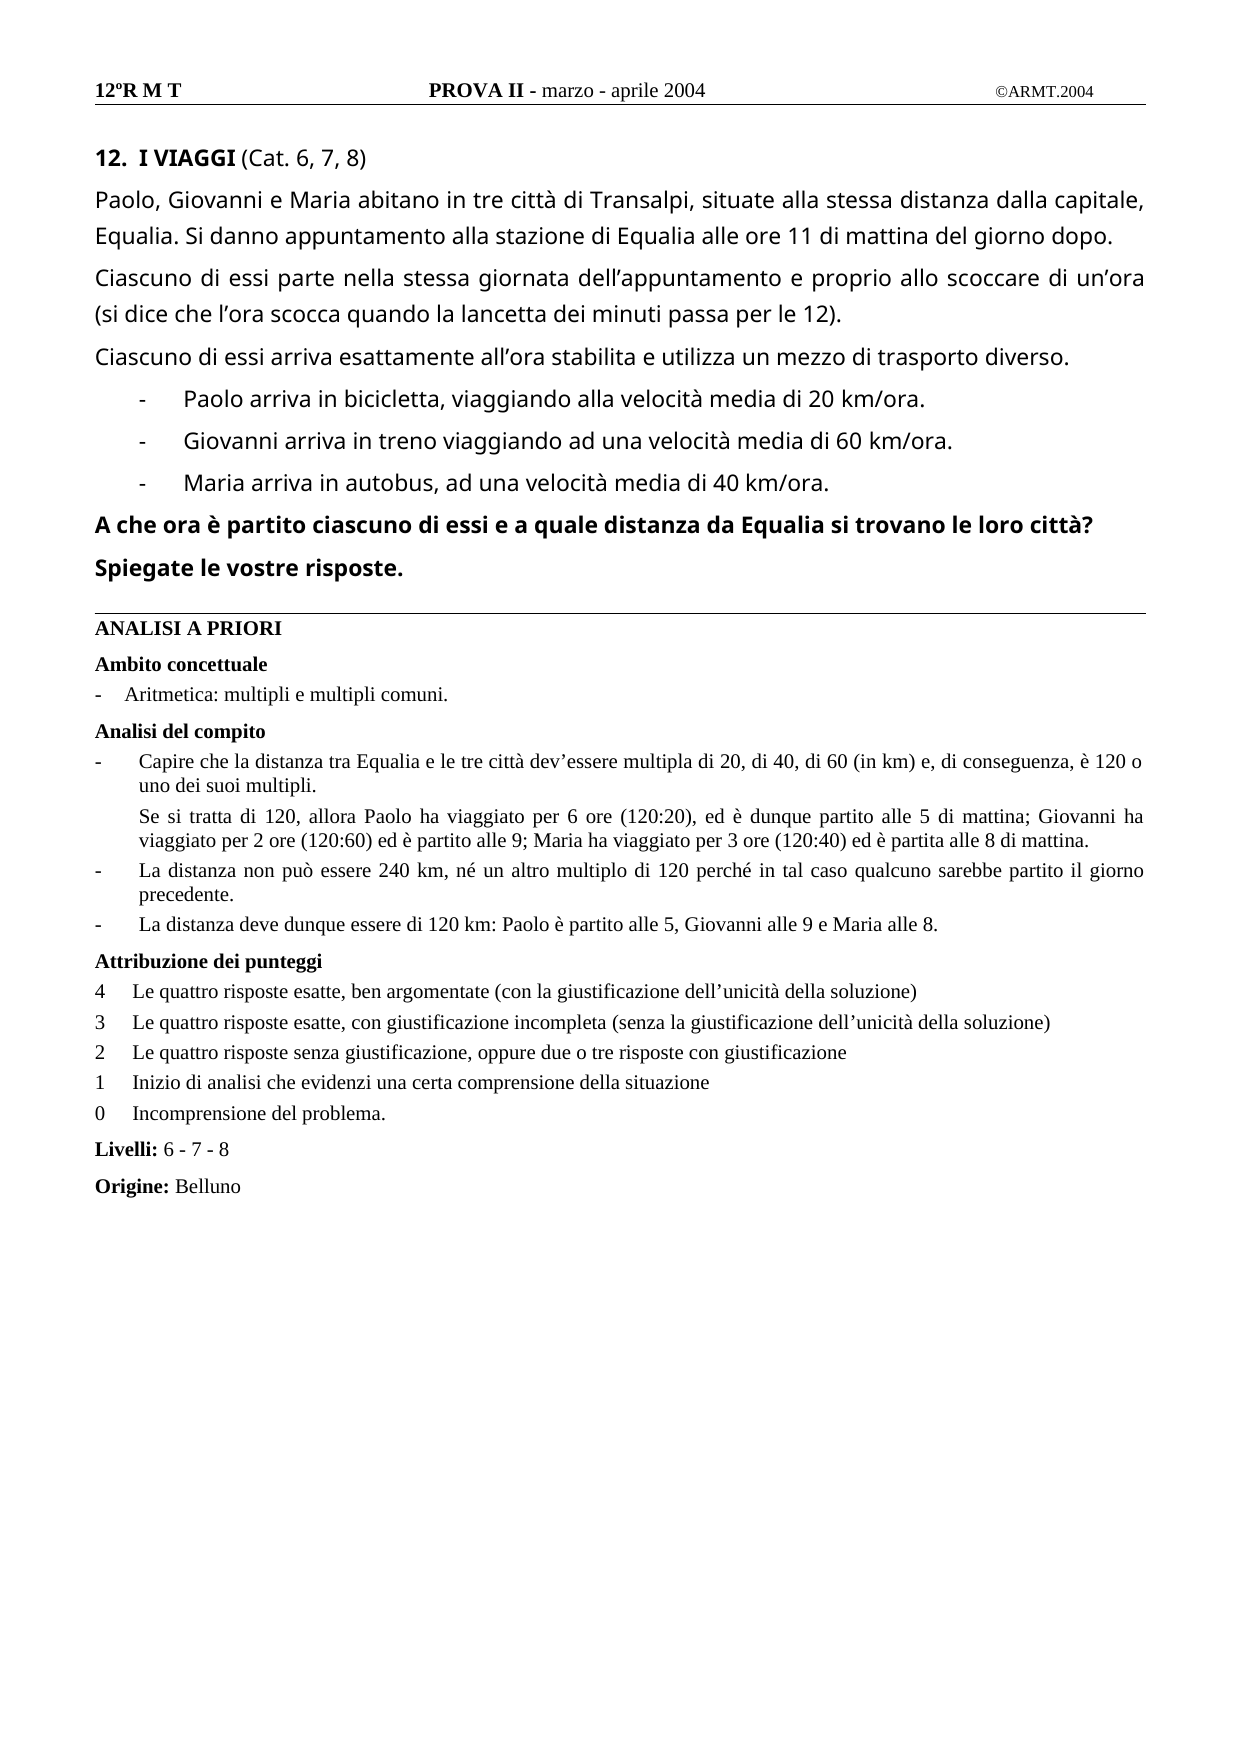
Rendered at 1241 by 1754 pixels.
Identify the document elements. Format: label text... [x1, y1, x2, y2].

text A che ora è partito ciascuno di essi e a quale distanza da Equalia si trovano le loro città? [94, 509, 1146, 541]
text Analisi del compito [94, 719, 1146, 743]
text 4 Le quattro risposte esatte, ben argomentate (con la giustificazione dell’unicità della soluzione) [94, 979, 1146, 1003]
text 2 Le quattro risposte senza giustificazione, oppure due o tre risposte con giustificazione [94, 1040, 1146, 1064]
text 12. I VIAGGI (Cat. 6, 7, 8) [94, 142, 1146, 173]
text Ambito concettuale [94, 652, 1146, 676]
text - Capire che la distanza tra Equalia e le tre città dev’essere multipla di 20, di 40, di 60 (in km) e, di conseguenza, è 120 o uno dei suoi multipli. [94, 749, 1146, 797]
text Paolo, Giovanni e Maria abitano in tre città di Transalpi, situate alla stessa distanza dalla capitale, Equalia. Si danno appuntamento alla stazione di Equalia alle ore 11 di mattina del giorno dopo. [94, 184, 1146, 251]
text - La distanza non può essere 240 km, né un altro multiplo di 120 perché in tal caso qualcuno sarebbe partito il giorno precedente. [94, 858, 1146, 906]
text Livelli: 6 - 7 - 8 [94, 1137, 1146, 1161]
text - Giovanni arriva in treno viaggiando ad una velocità media di 60 km/ora. [139, 425, 1146, 456]
text - Aritmetica: multipli e multipli comuni. [94, 682, 1146, 706]
text Ciascuno di essi parte nella stessa giornata dell’appuntamento e proprio allo scoccare di un’ora (si dice che l’ora scocca quando la lancetta dei minuti passa per le 12). [94, 262, 1146, 329]
text - La distanza deve dunque essere di 120 km: Paolo è partito alle 5, Giovanni alle 9 e Maria alle 8. [94, 912, 1146, 936]
text ANALISI A PRIORI [94, 614, 1146, 639]
text 0 Incomprensione del problema. [94, 1101, 1146, 1124]
text - Maria arriva in autobus, ad una velocità media di 40 km/ora. [139, 467, 1146, 498]
text 3 Le quattro risposte esatte, con giustificazione incompleta (senza la giustificazione dell’unicità della soluzione) [94, 1009, 1146, 1034]
text Attribuzione dei punteggi [94, 949, 1146, 973]
text - Paolo arriva in bicicletta, viaggiando alla velocità media di 20 km/ora. [139, 383, 1146, 414]
text 1 Inizio di analisi che evidenzi una certa comprensione della situazione [94, 1070, 1146, 1094]
text Ciascuno di essi arriva esattamente all’ora stabilita e utilizza un mezzo di trasporto diverso. [94, 341, 1146, 372]
text Se si tratta di 120, allora Paolo ha viaggiato per 6 ore (120:20), ed è dunque partito alle 5 di mattina; Giovanni ha viaggiato per 2 ore (120:60) ed è partito alle 9; Maria ha viaggiato per 3 ore (120:40) ed è partita alle 8 di mattina. [94, 804, 1146, 852]
text Spiegate le vostre risposte. [94, 551, 1146, 583]
text Origine: Belluno [94, 1174, 1146, 1198]
